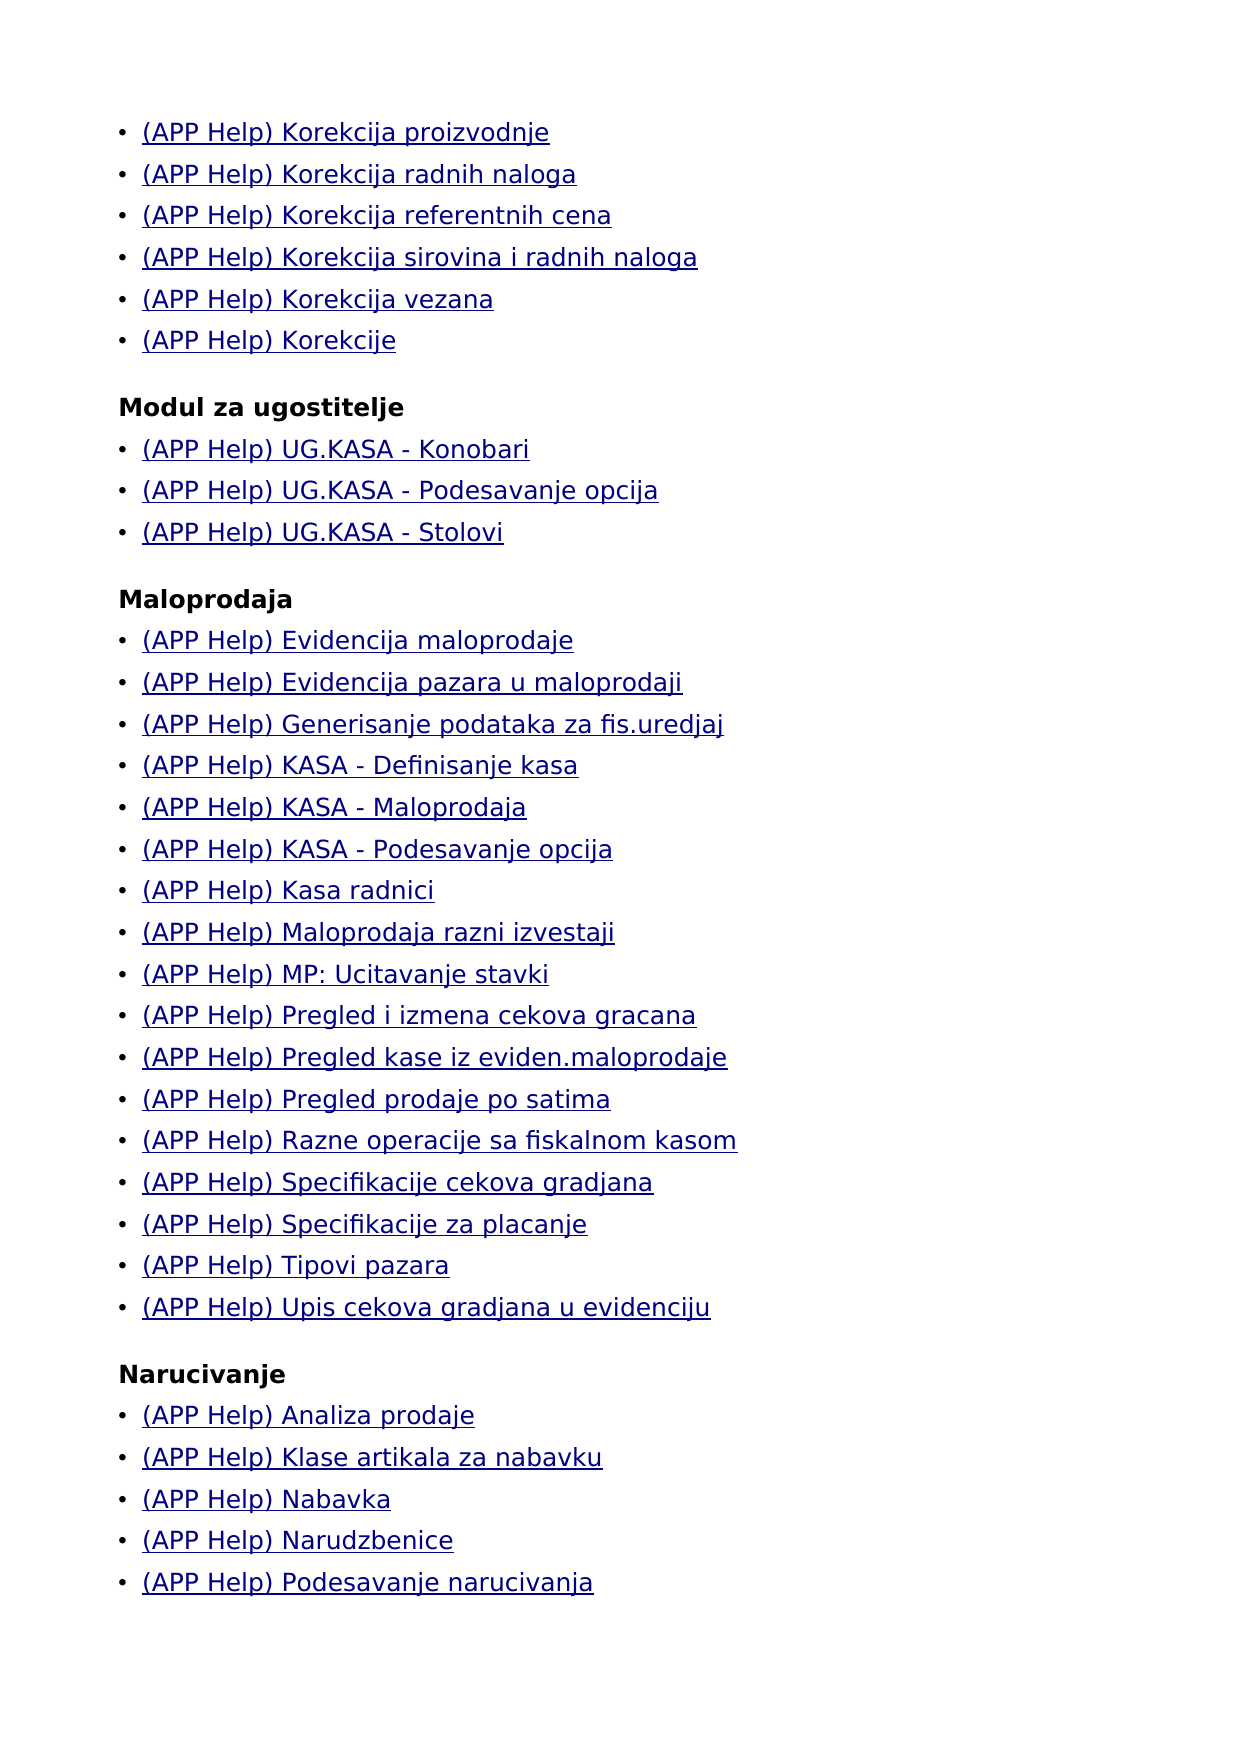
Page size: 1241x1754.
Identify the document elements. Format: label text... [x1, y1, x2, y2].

list (APP Help) Korekcija vezana [118, 285, 1122, 314]
list (APP Help) Korekcija sirovina i radnih naloga [118, 243, 1122, 272]
list (APP Help) Korekcija radnih naloga [118, 160, 1122, 189]
list (APP Help) Tipovi pazara [118, 1251, 1122, 1281]
list (APP Help) Kasa radnici [118, 876, 1122, 906]
list (APP Help) Razne operacije sa fiskalnom kasom [118, 1126, 1122, 1156]
list (APP Help) KASA - Definisanje kasa [118, 751, 1122, 781]
list (APP Help) UG.KASA - Konobari [118, 435, 1122, 464]
list (APP Help) KASA - Podesavanje opcija [118, 835, 1122, 864]
list (APP Help) Specifikacije cekova gradjana [118, 1168, 1122, 1197]
list (APP Help) Nabavka [118, 1485, 1122, 1514]
list (APP Help) Pregled kase iz eviden.maloprodaje [118, 1043, 1122, 1072]
list (APP Help) Narudzbenice [118, 1526, 1122, 1556]
list (APP Help) MP: Ucitavanje stavki [118, 960, 1122, 989]
list (APP Help) Maloprodaja razni izvestaji [118, 918, 1122, 947]
list (APP Help) Generisanje podataka za fis.uredjaj [118, 710, 1122, 739]
list (APP Help) KASA - Maloprodaja [118, 793, 1122, 822]
list (APP Help) Analiza prodaje [118, 1401, 1122, 1431]
subtitle Narucivanje [118, 1360, 1122, 1389]
list (APP Help) Upis cekova gradjana u evidenciju [118, 1293, 1122, 1322]
list (APP Help) Podesavanje narucivanja [118, 1568, 1122, 1597]
subtitle Maloprodaja [118, 585, 1122, 614]
list (APP Help) Klase artikala za nabavku [118, 1443, 1122, 1472]
list (APP Help) Korekcija proizvodnje [118, 118, 1122, 147]
list (APP Help) Korekcije [118, 326, 1122, 356]
list (APP Help) Evidencija pazara u maloprodaji [118, 668, 1122, 697]
list (APP Help) Pregled prodaje po satima [118, 1085, 1122, 1114]
list (APP Help) UG.KASA - Stolovi [118, 518, 1122, 547]
list (APP Help) UG.KASA - Podesavanje opcija [118, 476, 1122, 506]
list (APP Help) Korekcija referentnih cena [118, 201, 1122, 231]
list (APP Help) Specifikacije za placanje [118, 1210, 1122, 1239]
subtitle Modul za ugostitelje [118, 393, 1122, 422]
list (APP Help) Evidencija maloprodaje [118, 626, 1122, 656]
list (APP Help) Pregled i izmena cekova gracana [118, 1001, 1122, 1031]
